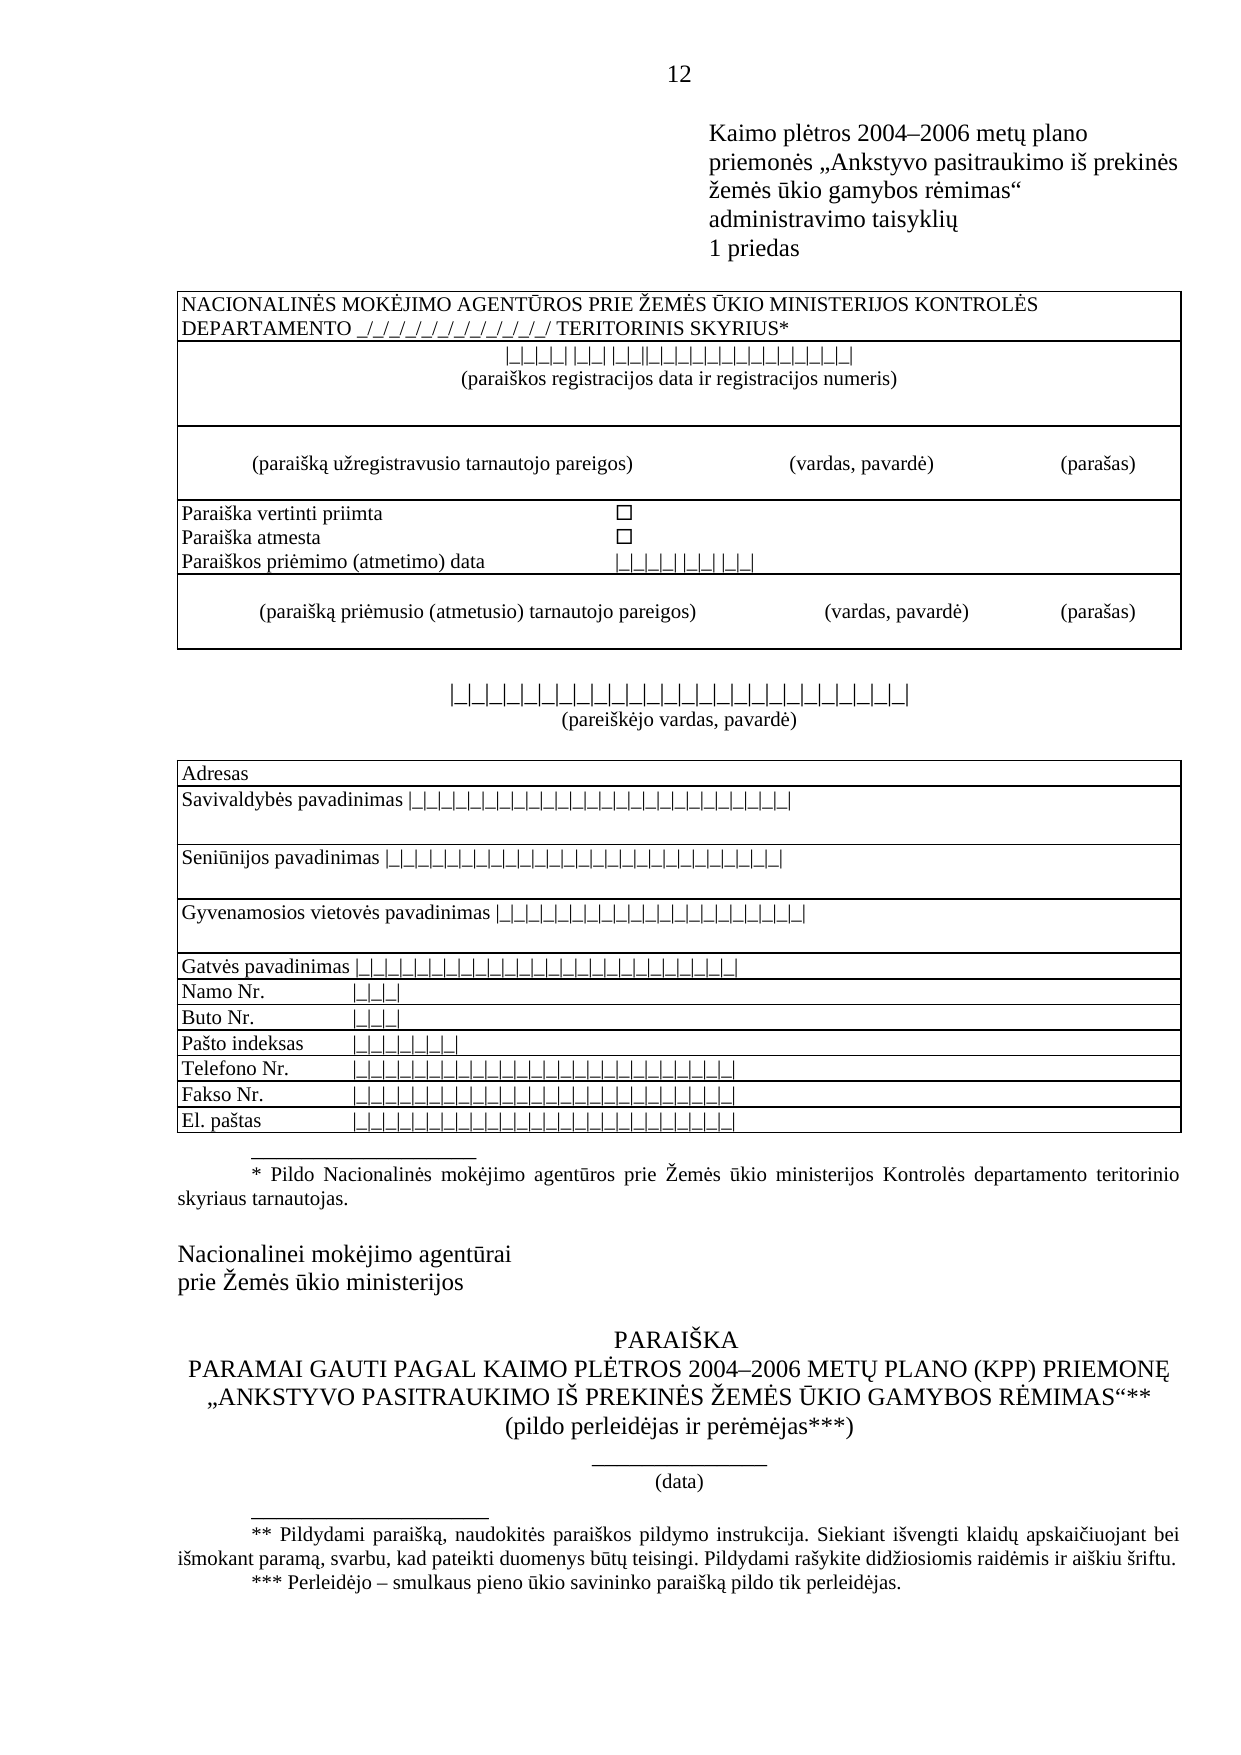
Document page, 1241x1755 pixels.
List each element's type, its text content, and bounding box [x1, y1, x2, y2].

table_cell Buto Nr. |_|_|_| [178, 1005, 1180, 1029]
text *** Perleidėjo – smulkaus pieno ūkio savininko paraišką pildo tik perleidėjas. [177, 1570, 1181, 1594]
text |_|_|_|_|_|_|_|_|_|_|_|_|_|_|_|_|_|_|_|_|_|_|_|_|_|_| [177, 678, 1181, 707]
text (pareiškėjo vardas, pavardė) [177, 707, 1181, 731]
text (pildo perleidėjas ir perėmėjas***) [177, 1411, 1181, 1440]
table_cell |_|_|_|_| |_|_| |_|_||_|_|_|_|_|_|_|_|_|_|_|_|_|_| (paraiškos registracijos data ir registracijos numeris) [178, 342, 1180, 425]
text Nacionalinei mokėjimo agentūrai [177, 1239, 1181, 1267]
table_cell (parašas) [1015, 575, 1180, 648]
table_cell (parašas) [1015, 427, 1180, 499]
table_cell (paraišką užregistravusio tarnautojo pareigos) [178, 427, 708, 499]
table_cell Gatvės pavadinimas |_|_|_|_|_|_|_|_|_|_|_|_|_|_|_|_|_|_|_|_|_|_|_|_|_|_| [178, 954, 1180, 978]
table_cell Gyvenamosios vietovės pavadinimas |_|_|_|_|_|_|_|_|_|_|_|_|_|_|_|_|_|_|_|_|_| [178, 900, 1180, 952]
table_cell (vardas, pavardė) [778, 575, 1015, 648]
table_cell Namo Nr. |_|_|_| [178, 980, 1180, 1003]
text administravimo taisyklių [177, 204, 1181, 233]
table_cell Seniūnijos pavadinimas |_|_|_|_|_|_|_|_|_|_|_|_|_|_|_|_|_|_|_|_|_|_|_|_|_|_|_| [178, 845, 1180, 898]
text (data) [177, 1469, 1181, 1493]
text __________________ [177, 1133, 1181, 1162]
text PARAMAI GAUTI PAGAL KAIMO PLĖTROS 2004–2006 METŲ PLANO (KPP) PRIEMONĘ „ANKSTYVO PASITRAUKIMO IŠ PREKINĖS ŽEMĖS ŪKIO GAMYBOS RĖMIMAS“** [177, 1354, 1181, 1411]
table_cell (paraišką priėmusio (atmetusio) tarnautojo pareigos) [178, 575, 778, 648]
text ______________ [177, 1440, 1181, 1469]
text priemonės „Ankstyvo pasitraukimo iš prekinės [177, 147, 1181, 176]
table_header [614, 761, 1180, 785]
table_cell Savivaldybės pavadinimas |_|_|_|_|_|_|_|_|_|_|_|_|_|_|_|_|_|_|_|_|_|_|_|_|_|_| [178, 787, 1180, 843]
table_cell Telefono Nr. |_|_|_|_|_|_|_|_|_|_|_|_|_|_|_|_|_|_|_|_|_|_|_|_|_|_| [178, 1056, 1180, 1080]
text 1 priedas [177, 233, 1181, 262]
text ___________________ [177, 1493, 1181, 1522]
table_header Adresas [178, 761, 614, 785]
table_cell El. paštas |_|_|_|_|_|_|_|_|_|_|_|_|_|_|_|_|_|_|_|_|_|_|_|_|_|_| [178, 1108, 1180, 1132]
text ** Pildydami paraišką, naudokitės paraiškos pildymo instrukcija. Siekiant išvengti klaidų apskaičiuojant bei išmokant paramą, svarbu, kad pateikti duomenys būtų teisingi. Pildydami rašykite didžiosiomis raidėmis ir aiškiu šriftu. [177, 1522, 1181, 1570]
table_cell (vardas, pavardė) [708, 427, 1015, 499]
table_cell Fakso Nr. |_|_|_|_|_|_|_|_|_|_|_|_|_|_|_|_|_|_|_|_|_|_|_|_|_|_| [178, 1082, 1180, 1106]
table_cell Paraiška vertinti priimta  Paraiška atmesta  Paraiškos priėmimo (atmetimo) data |_|_|_|_| |_|_| |_|_| [178, 501, 1180, 573]
table_header NACIONALINĖS MOKĖJIMO AGENTŪROS PRIE ŽEMĖS ŪKIO MINISTERIJOS KONTROLĖS DEPARTAMENTO _/_/_/_/_/_/_/_/_/_/_/_/ TERITORINIS SKYRIUS* [178, 292, 1180, 340]
text prie Žemės ūkio ministerijos [177, 1267, 1181, 1296]
table_cell Pašto indeksas |_|_|_|_|_|_|_| [178, 1031, 1180, 1055]
text PARAIŠKA [177, 1325, 1181, 1354]
text Kaimo plėtros 2004–2006 metų plano [709, 118, 1181, 147]
text * Pildo Nacionalinės mokėjimo agentūros prie Žemės ūkio ministerijos Kontrolės departamento teritorinio skyriaus tarnautojas. [177, 1162, 1181, 1210]
text žemės ūkio gamybos rėmimas“ [177, 176, 1181, 204]
